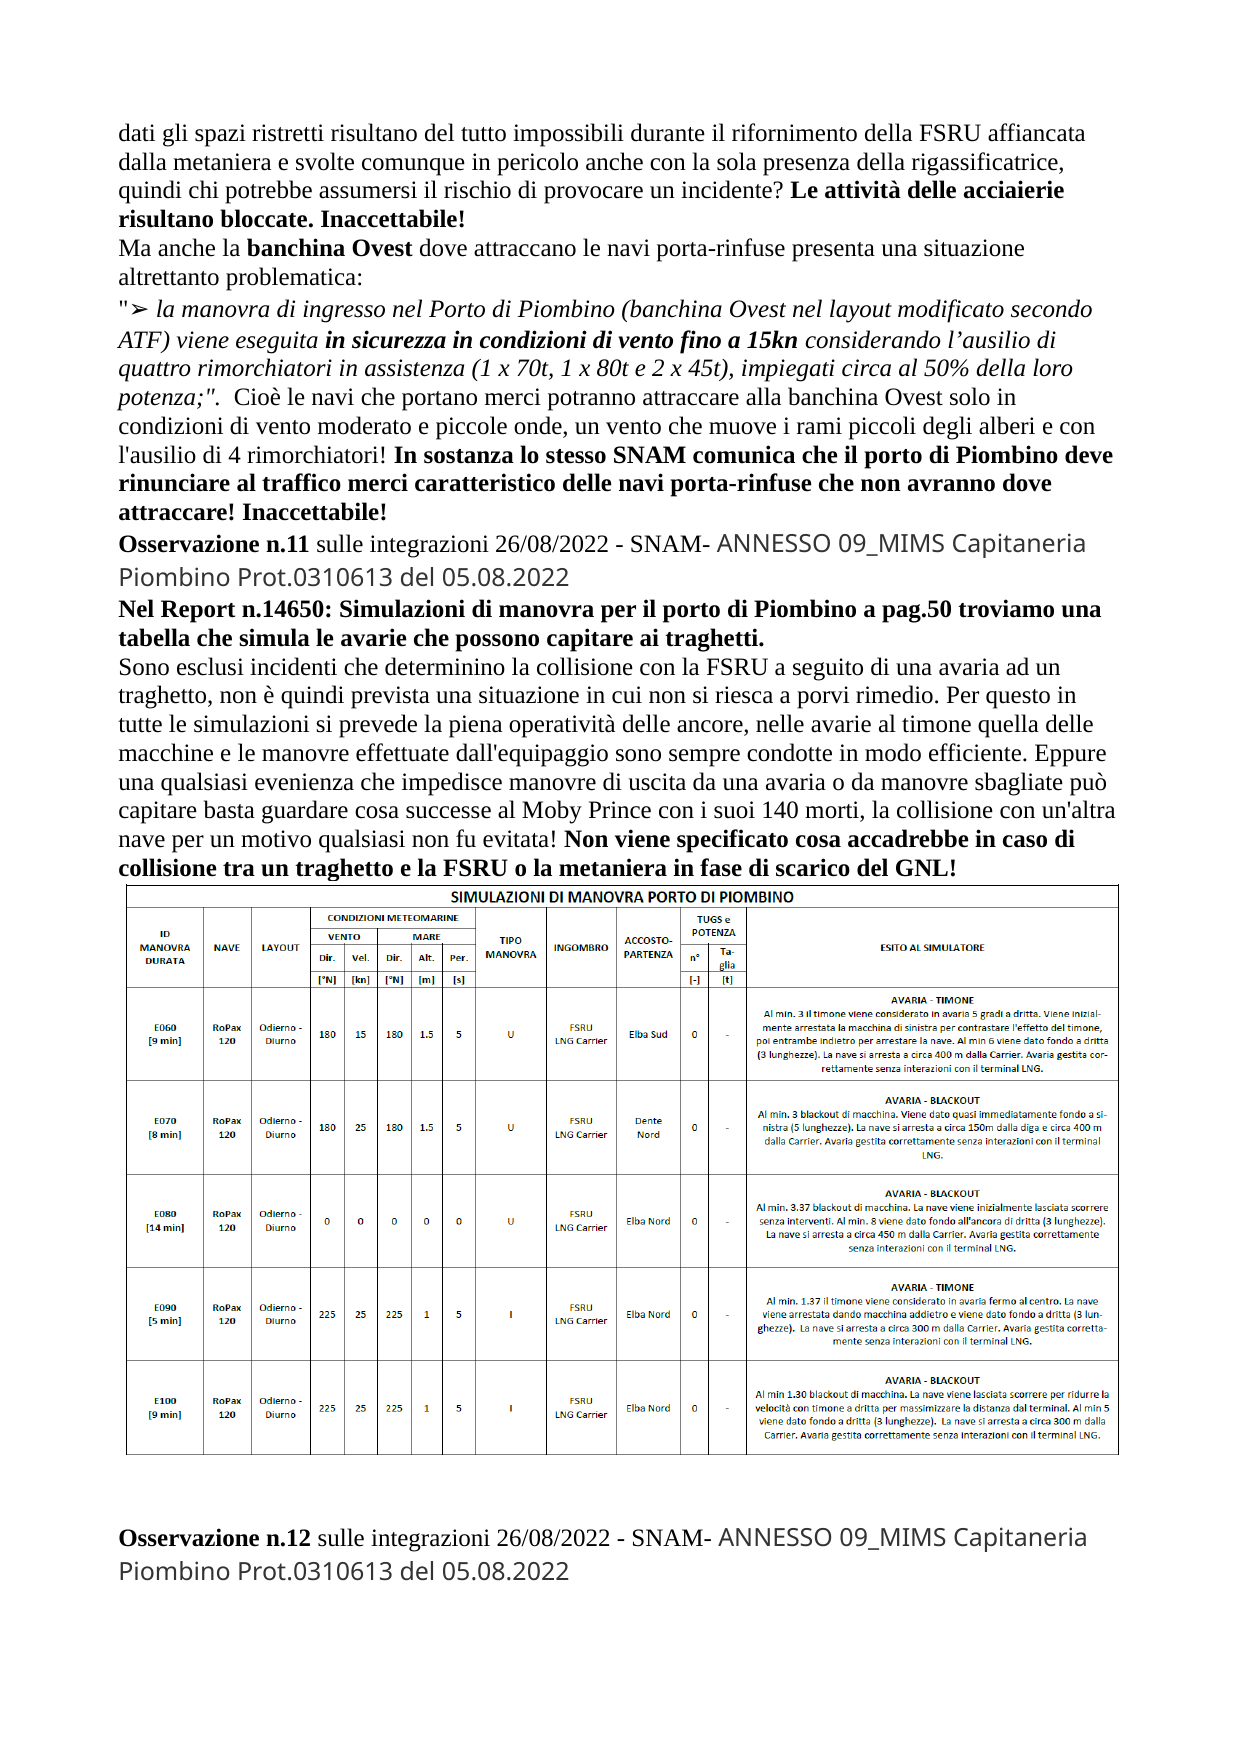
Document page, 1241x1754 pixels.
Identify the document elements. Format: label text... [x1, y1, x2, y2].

text Ma anche la banchina Ovest dove attraccano le navi porta-rinfuse presenta una situazione altrettanto problematica: [118, 233, 1122, 291]
picture [118, 881, 1123, 1462]
text Osservazione n.12 sulle integrazioni 26/08/2022 - SNAM- ANNESSO 09_MIMS Capitaneria Piombino Prot.0310613 del 05.08.2022 [118, 1519, 1122, 1588]
text ATF) viene eseguita in sicurezza in condizioni di vento fino a 15kn considerando l’ausilio di quattro rimorchiatori in assistenza (1 x 70t, 1 x 80t e 2 x 45t), impiegati circa al 50% della loro potenza;". Cioè le navi che portano merci potranno attraccare alla banchina Ovest solo in condizioni di vento moderato e piccole onde, un vento che muove i rami piccoli degli alberi e con l'ausilio di 4 rimorchiatori! In sostanza lo stesso SNAM comunica che il porto di Piombino deve rinunciare al traffico merci caratteristico delle navi porta-rinfuse che non avranno dove attraccare! Inaccettabile! [118, 325, 1122, 526]
text Osservazione n.11 sulle integrazioni 26/08/2022 - SNAM- ANNESSO 09_MIMS Capitaneria Piombino Prot.0310613 del 05.08.2022 [118, 526, 1122, 594]
text "➢ la manovra di ingresso nel Porto di Piombino (banchina Ovest nel layout modificato secondo [118, 291, 1122, 325]
text Nel Report n.14650: Simulazioni di manovra per il porto di Piombino a pag.50 troviamo una tabella che simula le avarie che possono capitare ai traghetti. [118, 594, 1122, 652]
text Sono esclusi incidenti che determinino la collisione con la FSRU a seguito di una avaria ad un traghetto, non è quindi prevista una situazione in cui non si riesca a porvi rimedio. Per questo in tutte le simulazioni si prevede la piena operatività delle ancore, nelle avarie al timone quella delle macchine e le manovre effettuate dall'equipaggio sono sempre condotte in modo efficiente. Eppure una qualsiasi evenienza che impedisce manovre di uscita da una avaria o da manovre sbagliate può capitare basta guardare cosa successe al Moby Prince con i suoi 140 morti, la collisione con un'altra nave per un motivo qualsiasi non fu evitata! Non viene specificato cosa accadrebbe in caso di collisione tra un traghetto e la FSRU o la metaniera in fase di scarico del GNL! [118, 652, 1122, 881]
text dati gli spazi ristretti risultano del tutto impossibili durante il rifornimento della FSRU affiancata dalla metaniera e svolte comunque in pericolo anche con la sola presenza della rigassificatrice, quindi chi potrebbe assumersi il rischio di provocare un incidente? Le attività delle acciaierie risultano bloccate. Inaccettabile! [118, 118, 1122, 233]
